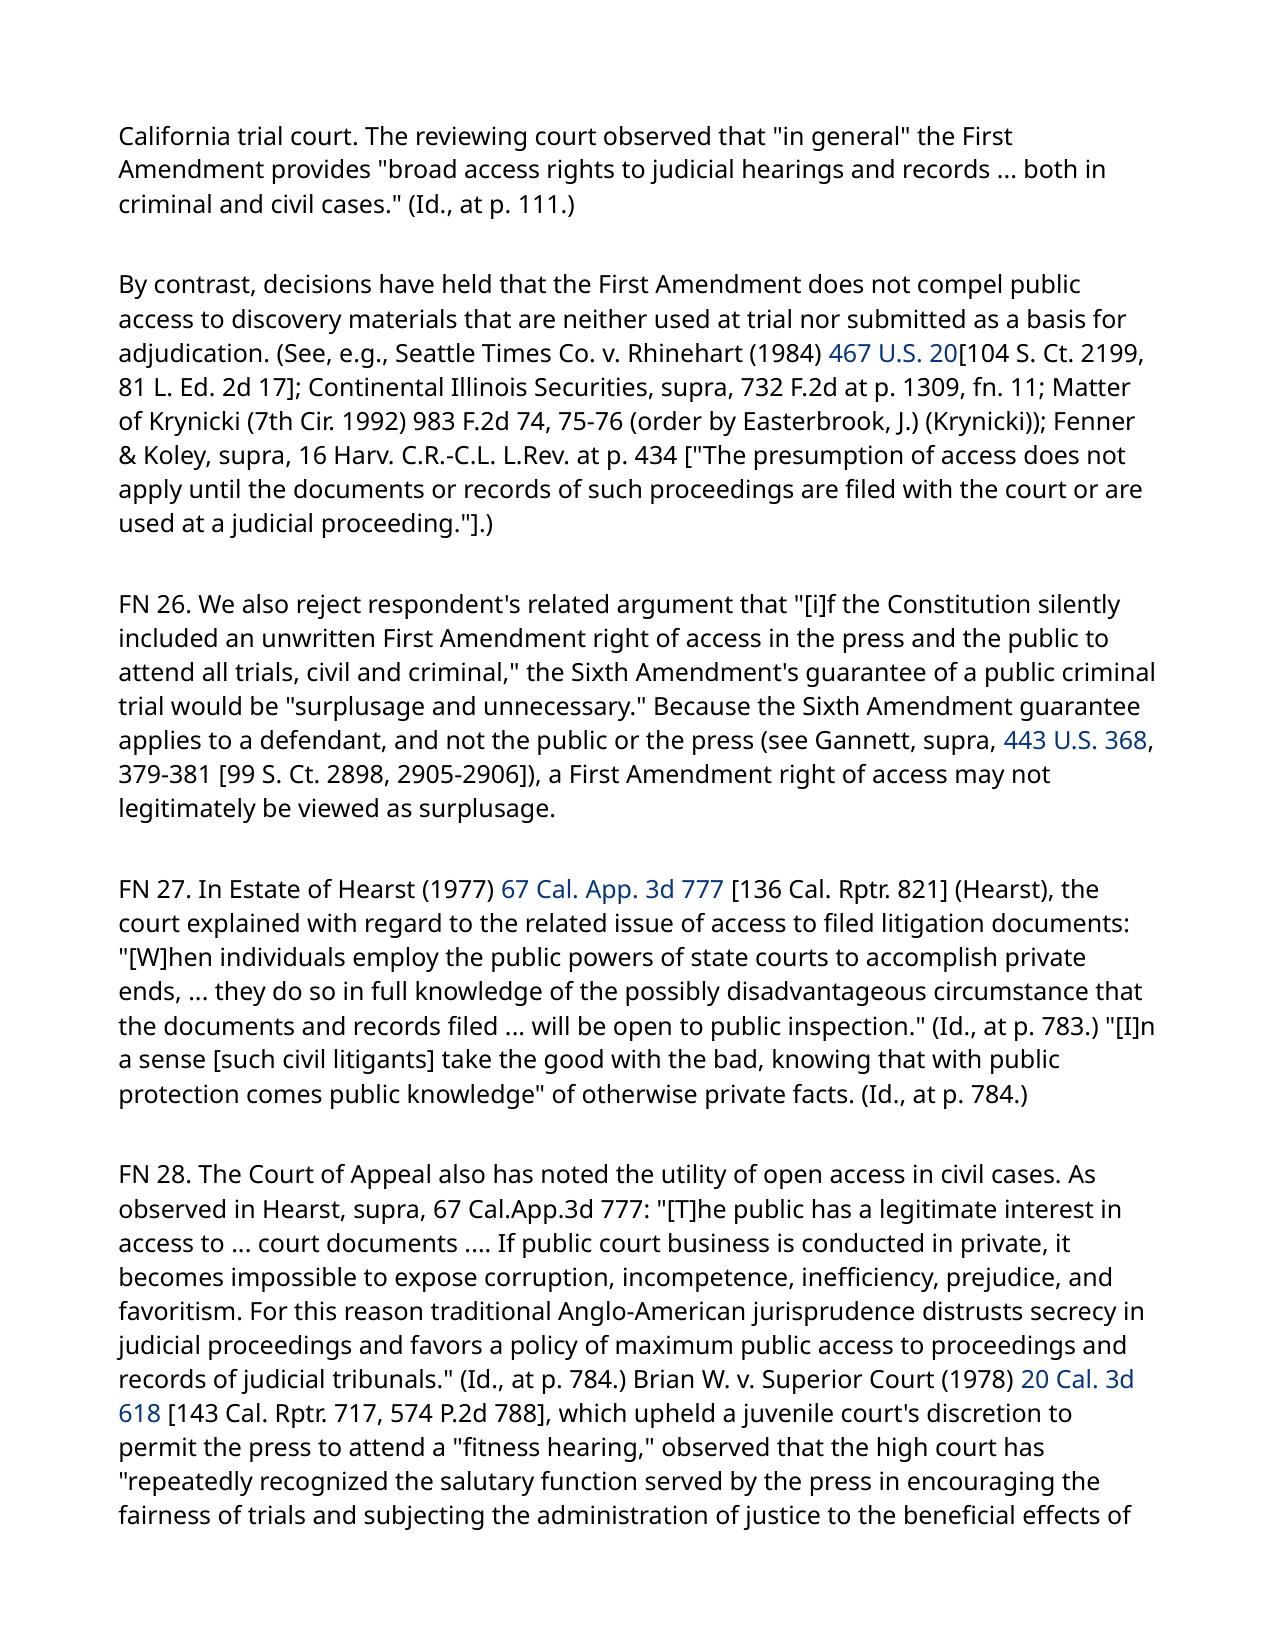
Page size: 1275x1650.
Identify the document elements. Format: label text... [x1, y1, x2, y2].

text By contrast, decisions have held that the First Amendment does not compel public access to discovery materials that are neither used at trial nor submitted as a basis for adjudication. (See, e.g., Seattle Times Co. v. Rhinehart (1984) 467 U.S. 20[104 S. Ct. 2199, 81 L. Ed. 2d 17]; Continental Illinois Securities, supra, 732 F.2d at p. 1309, fn. 11; Matter of Krynicki (7th Cir. 1992) 983 F.2d 74, 75-76 (order by Easterbrook, J.) (Krynicki)); Fenner & Koley, supra, 16 Harv. C.R.-C.L. L.Rev. at p. 434 ["The presumption of access does not apply until the documents or records of such proceedings are filed with the court or are used at a judicial proceeding."].) [118, 267, 1157, 540]
text FN 27. In Estate of Hearst (1977) 67 Cal. App. 3d 777 [136 Cal. Rptr. 821] (Hearst), the court explained with regard to the related issue of access to filed litigation documents: "[W]hen individuals employ the public powers of state courts to accomplish private ends, ... they do so in full knowledge of the possibly disadvantageous circumstance that the documents and records filed ... will be open to public inspection." (Id., at p. 783.) "[I]n a sense [such civil litigants] take the good with the bad, knowing that with public protection comes public knowledge" of otherwise private facts. (Id., at p. 784.) [118, 872, 1157, 1110]
text FN 26. We also reject respondent's related argument that "[i]f the Constitution silently included an unwritten First Amendment right of access in the press and the public to attend all trials, civil and criminal," the Sixth Amendment's guarantee of a public criminal trial would be "surplusage and unnecessary." Because the Sixth Amendment guarantee applies to a defendant, and not the public or the press (see Gannett, supra, 443 U.S. 368, 379-381 [99 S. Ct. 2898, 2905-2906]), a First Amendment right of access may not legitimately be viewed as surplusage. [118, 587, 1157, 825]
text FN 28. The Court of Appeal also has noted the utility of open access in civil cases. As observed in Hearst, supra, 67 Cal.App.3d 777: "[T]he public has a legitimate interest in access to ... court documents .... If public court business is conducted in private, it becomes impossible to expose corruption, incompetence, inefficiency, prejudice, and favoritism. For this reason traditional Anglo-American jurisprudence distrusts secrecy in judicial proceedings and favors a policy of maximum public access to proceedings and records of judicial tribunals." (Id., at p. 784.) Brian W. v. Superior Court (1978) 20 Cal. 3d 618 [143 Cal. Rptr. 717, 574 P.2d 788], which upheld a juvenile court's discretion to permit the press to attend a "fitness hearing," observed that the high court has "repeatedly recognized the salutary function served by the press in encouraging the fairness of trials and subjecting the administration of justice to the beneficial effects of [118, 1157, 1157, 1532]
text California trial court. The reviewing court observed that "in general" the First Amendment provides "broad access rights to judicial hearings and records ... both in criminal and civil cases." (Id., at p. 111.) [118, 118, 1157, 220]
